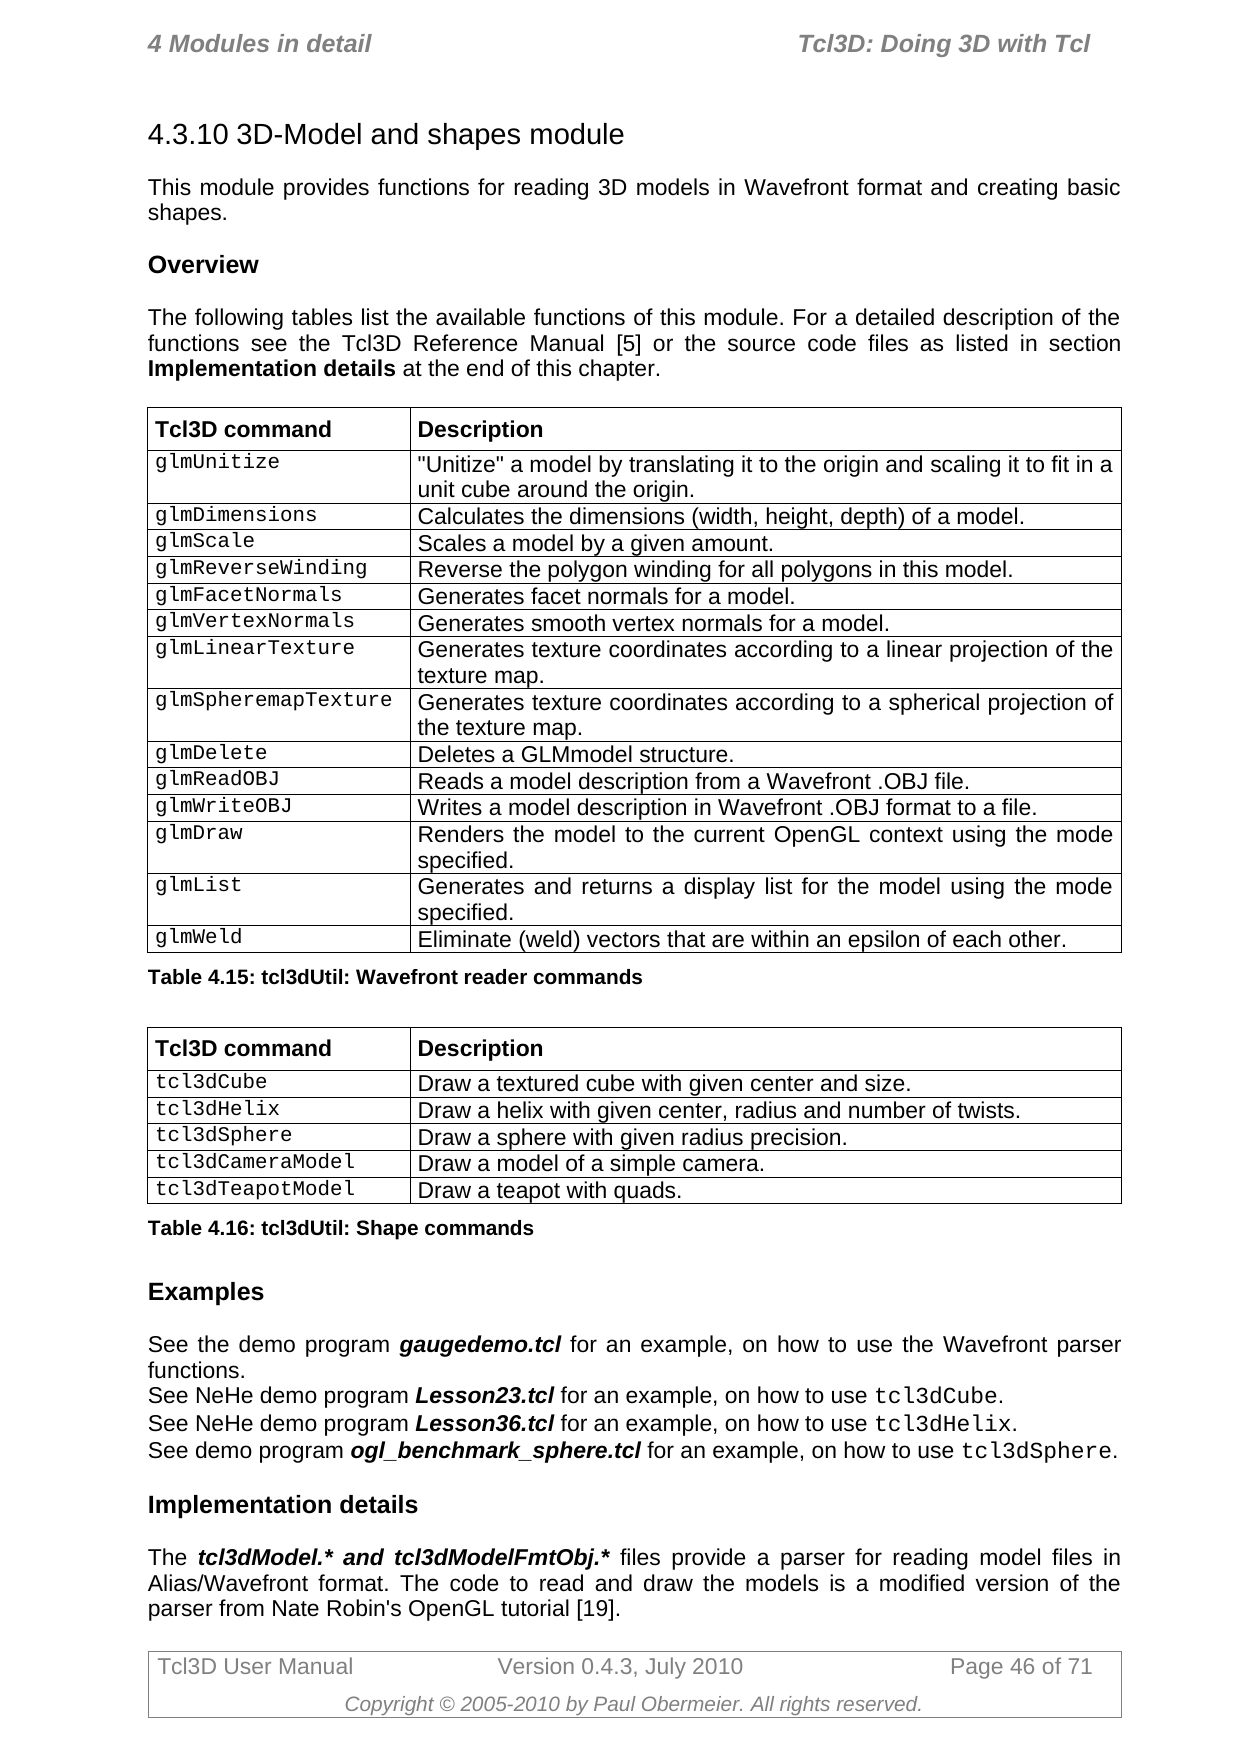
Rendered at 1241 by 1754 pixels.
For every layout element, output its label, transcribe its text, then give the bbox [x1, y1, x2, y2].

table_cell Calculates the dimensions (width, height, depth) of a model. [411, 504, 1121, 529]
text The following tables list the available functions of this module. For a detailed description of the functions see the Tcl3D Reference Manual [5] or the source code files as listed in section Implementation details at the end of this chapter. [148, 305, 1122, 382]
table_cell Generates smooth vertex normals for a model. [411, 610, 1121, 636]
table_cell Generates texture coordinates according to a linear projection of the texture map. [411, 637, 1121, 688]
table_cell Eliminate (weld) vectors that are within an epsilon of each other. [411, 926, 1121, 952]
text Table 4.16: tcl3dUtil: Shape commands [148, 1217, 1122, 1240]
table_cell Draw a helix with given center, radius and number of twists. [411, 1098, 1121, 1123]
table_cell tcl3dCube [148, 1071, 410, 1097]
text See demo program ogl_benchmark_sphere.tcl for an example, on how to use tcl3dSphere. [148, 1438, 1122, 1466]
table_cell Draw a sphere with given radius precision. [411, 1124, 1121, 1150]
table_header Tcl3D command [148, 1028, 410, 1070]
text This module provides functions for reading 3D models in Wavefront format and creating basic shapes. [148, 174, 1122, 226]
table_cell Generates texture coordinates according to a spherical projection of the texture map. [411, 689, 1121, 741]
table_cell glmList [148, 874, 410, 925]
text See NeHe demo program Lesson36.tcl for an example, on how to use tcl3dHelix. [148, 1411, 1122, 1438]
text See NeHe demo program Lesson23.tcl for an example, on how to use tcl3dCube. [148, 1383, 1122, 1411]
table_header Description [411, 1028, 1121, 1070]
text Implementation details [148, 1491, 1122, 1519]
table_cell tcl3dSphere [148, 1124, 410, 1150]
table_cell tcl3dHelix [148, 1098, 410, 1123]
table_header Description [411, 408, 1121, 450]
table_cell tcl3dTeapotModel [148, 1178, 410, 1203]
text Table 4.15: tcl3dUtil: Wavefront reader commands [148, 965, 1122, 989]
table_cell glmDraw [148, 822, 410, 873]
table_cell glmLinearTexture [148, 637, 410, 688]
table_cell glmVertexNormals [148, 610, 410, 636]
table_cell Writes a model description in Wavefront .OBJ format to a file. [411, 795, 1121, 821]
text Examples [148, 1278, 1122, 1306]
table_cell glmWeld [148, 926, 410, 952]
table_header Tcl3D command [148, 408, 410, 450]
table_cell glmFacetNormals [148, 584, 410, 609]
text See the demo program gaugedemo.tcl for an example, on how to use the Wavefront parser functions. [148, 1332, 1122, 1383]
table_cell Renders the model to the current OpenGL context using the mode specified. [411, 822, 1121, 873]
table_cell glmDimensions [148, 504, 410, 529]
table_cell glmReverseWinding [148, 557, 410, 583]
table_cell tcl3dCameraModel [148, 1151, 410, 1177]
table_cell glmSpheremapTexture [148, 689, 410, 741]
table_cell glmScale [148, 530, 410, 556]
table_cell Draw a model of a simple camera. [411, 1151, 1121, 1177]
table_cell glmReadOBJ [148, 768, 410, 794]
table_cell Reverse the polygon winding for all polygons in this model. [411, 557, 1121, 583]
table_cell "Unitize" a model by translating it to the origin and scaling it to fit in a unit cube around the origin. [411, 451, 1121, 503]
table_cell Generates and returns a display list for the model using the mode specified. [411, 874, 1121, 925]
subtitle 3D-Model and shapes module [148, 118, 1057, 151]
table_cell glmUnitize [148, 451, 410, 503]
table_cell Draw a textured cube with given center and size. [411, 1071, 1121, 1097]
table_cell Reads a model description from a Wavefront .OBJ file. [411, 768, 1121, 794]
table_cell glmDelete [148, 742, 410, 767]
table_cell Generates facet normals for a model. [411, 584, 1121, 609]
text The tcl3dModel.* and tcl3dModelFmtObj.* files provide a parser for reading model files in Alias/Wavefront format. The code to read and draw the models is a modified version of the parser from Nate Robin's OpenGL tutorial [19]. [148, 1545, 1122, 1622]
table_cell Scales a model by a given amount. [411, 530, 1121, 556]
table_cell Deletes a GLMmodel structure. [411, 742, 1121, 767]
table_cell Draw a teapot with quads. [411, 1178, 1121, 1203]
text Overview [148, 251, 1122, 279]
table_cell glmWriteOBJ [148, 795, 410, 821]
